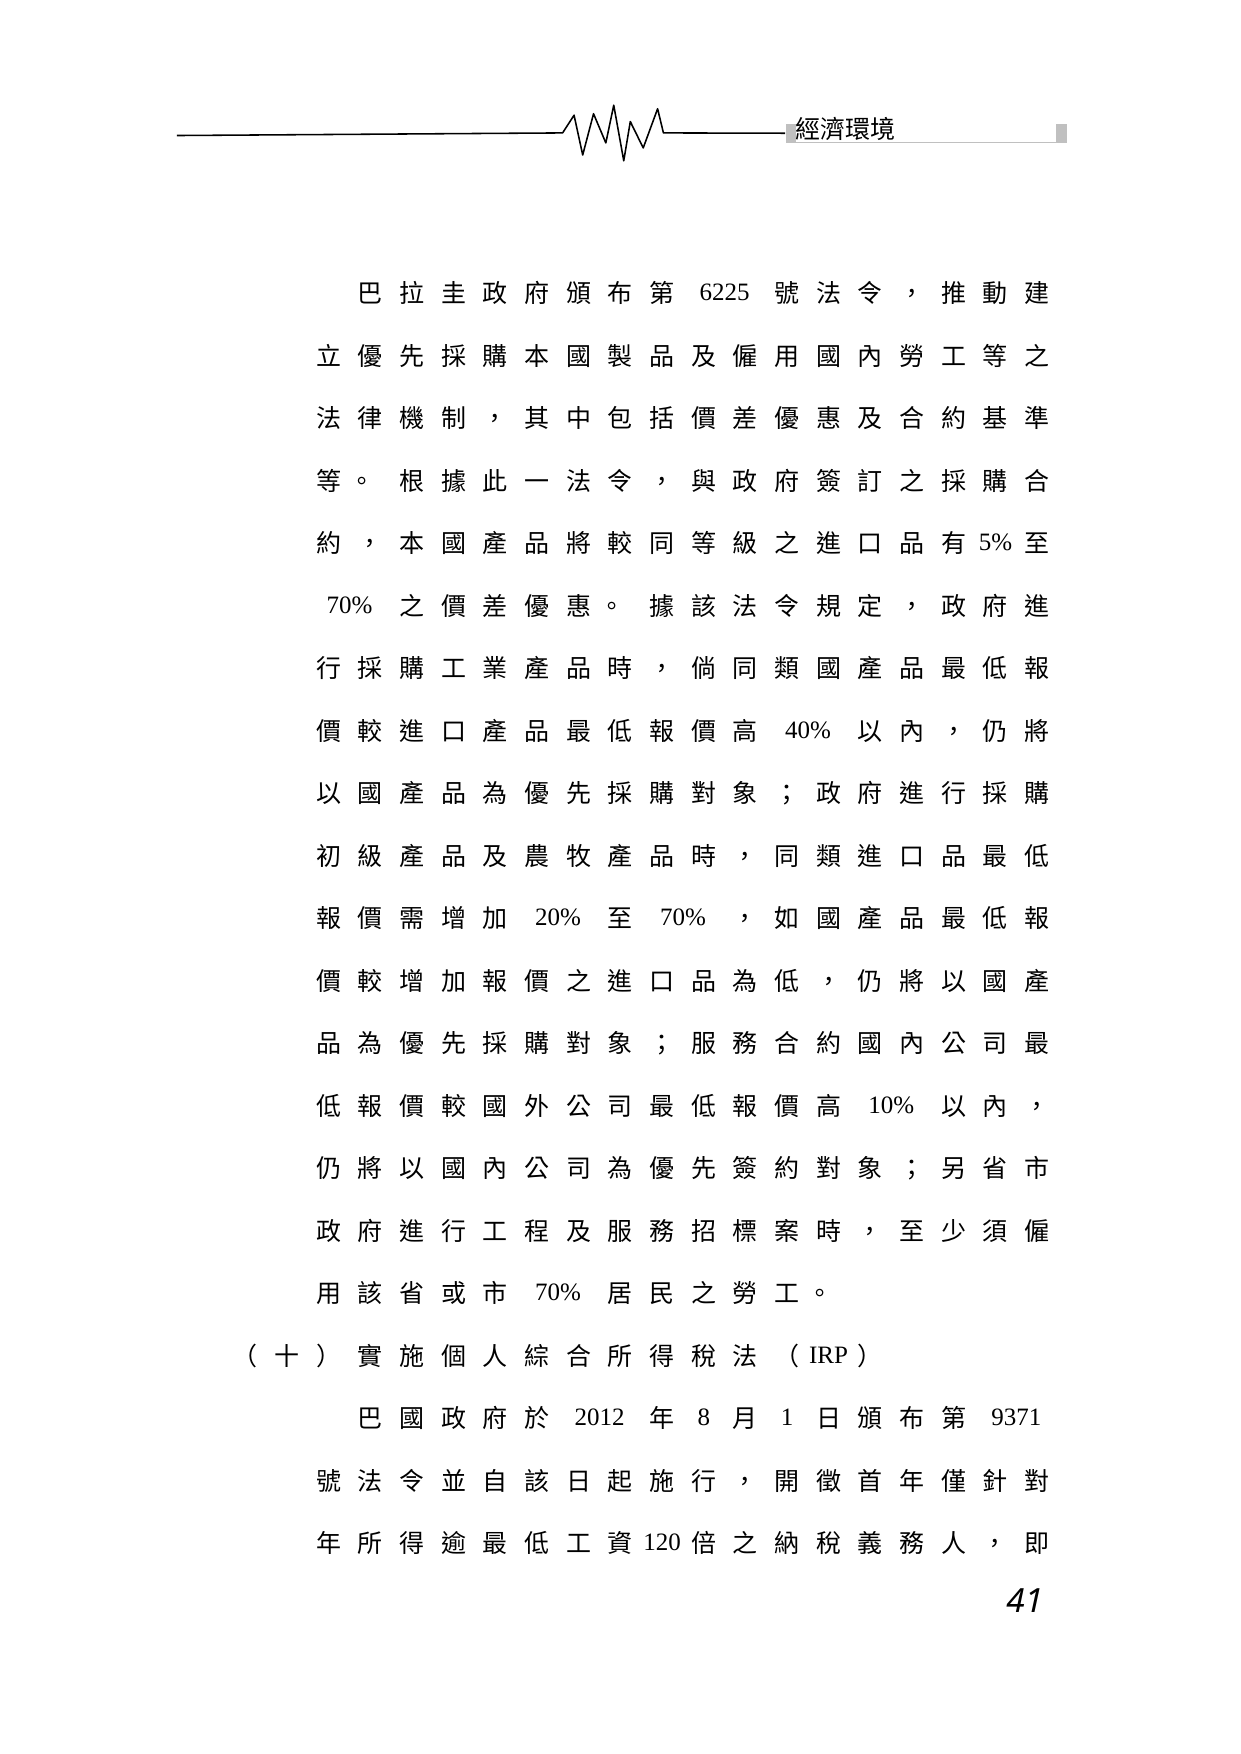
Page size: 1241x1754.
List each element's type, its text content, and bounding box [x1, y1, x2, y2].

text 巴拉圭政府頒布第6225號法令，推動建立優先採購本國製品及僱用國內勞工等之法律機制，其中包括價差優惠及合約基準等。根據此一法令，與政府簽訂之採購合約，本國產品將較同等級之進口品有5%至70%之價差優惠。據該法令規定，政府進行採購工業產品時，倘同類國產品最低報價較進口產品最低報價高40%以內，仍將以國產品為優先採購對象；政府進行採購初級產品及農牧產品時，同類進口品最低報價需增加20%至70%，如國產品最低報價較增加報價之進口品為低，仍將以國產品為優先採購對象；服務合約國內公司最低報價較國外公司最低報價高10%以內，仍將以國內公司為優先簽約對象；另省市政府進行工程及服務招標案時，至少須僱用該省或市70%居民之勞工。 [281, 250, 1058, 1313]
text （十）實施個人綜合所得稅法（IRP） [207, 1313, 1058, 1375]
text 巴國政府於2012年8月1日頒布第9371號法令並自該日起施行，開徵首年僅針對年所得逾最低工資120倍之納稅義務人，即 [281, 1375, 1058, 1563]
